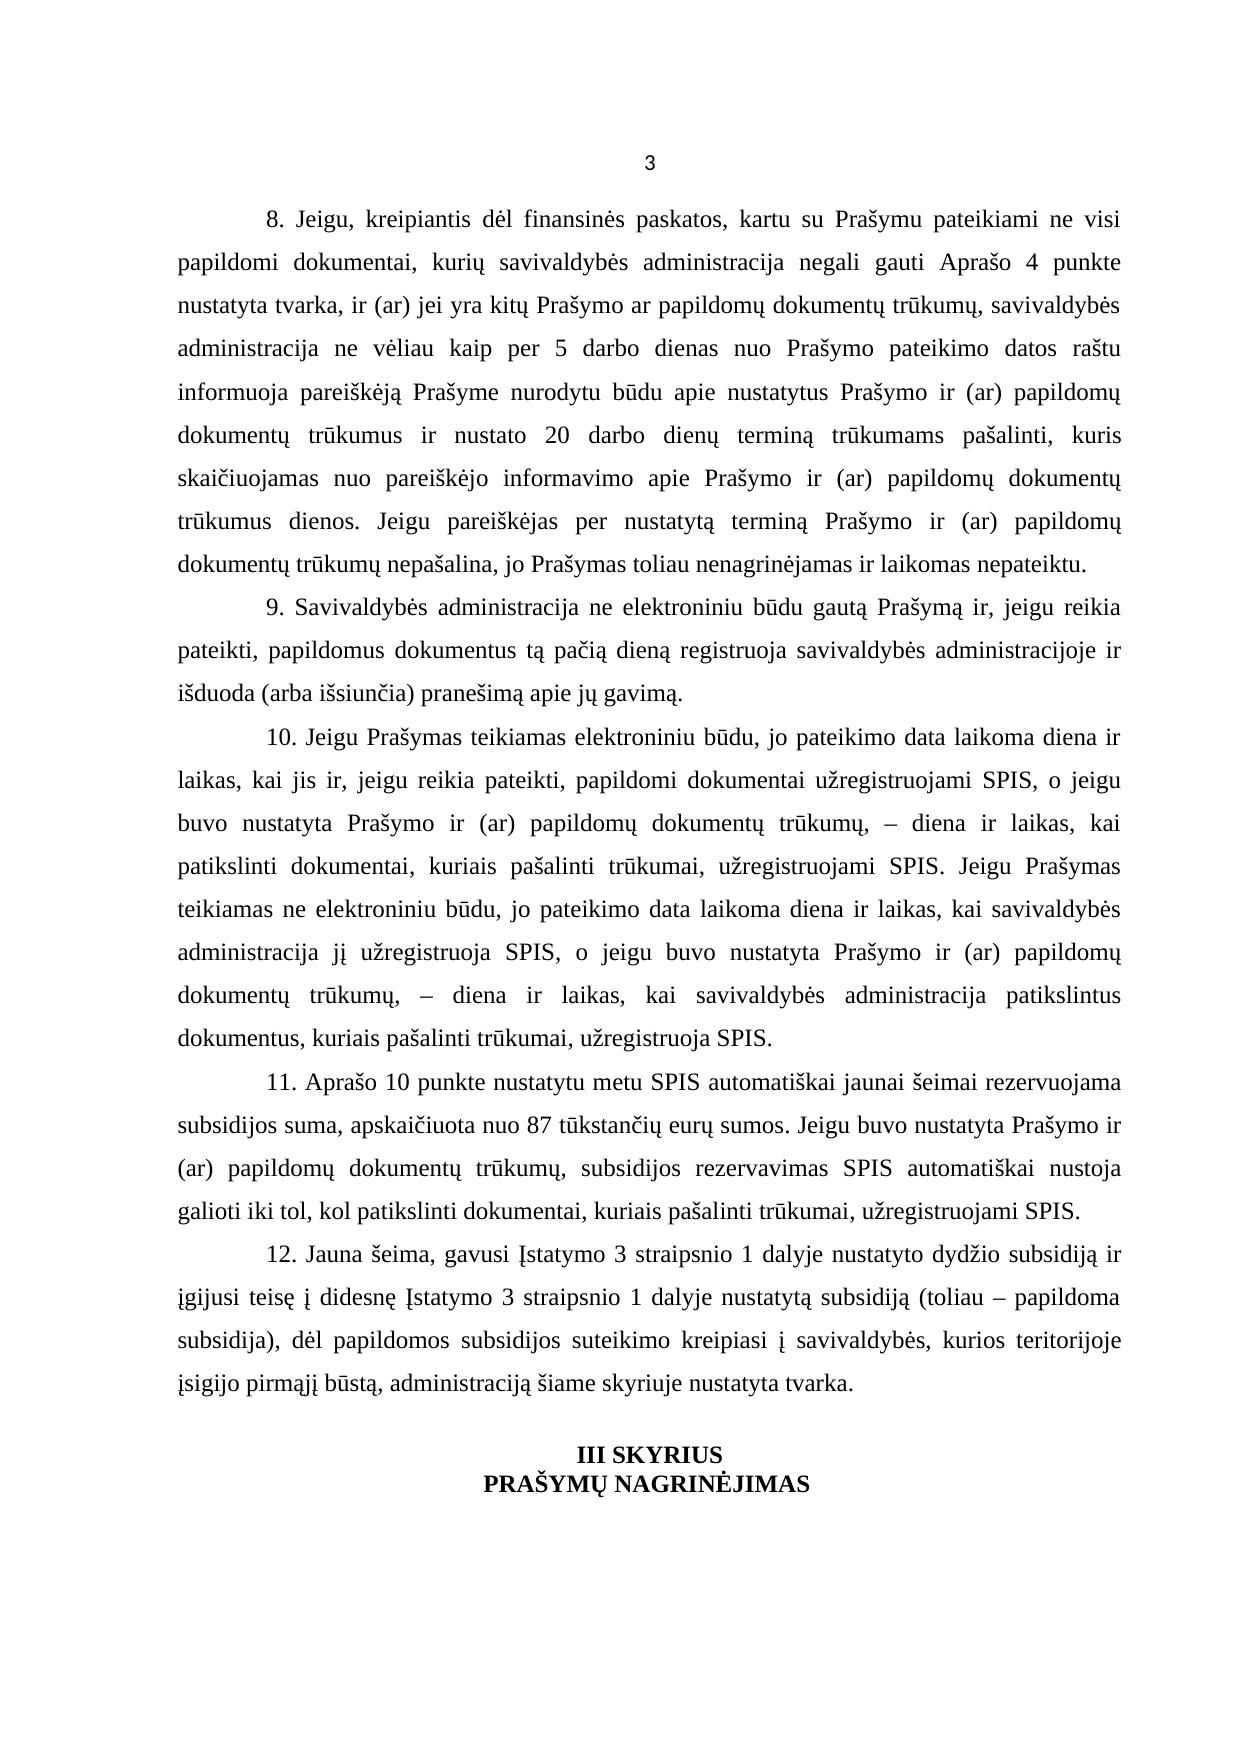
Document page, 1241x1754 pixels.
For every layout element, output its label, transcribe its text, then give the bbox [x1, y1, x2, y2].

text PRAŠYMŲ NAGRINĖJIMAS [177, 1469, 1122, 1498]
text 9. Savivaldybės administracija ne elektroniniu būdu gautą Prašymą ir, jeigu reikia pateikti, papildomus dokumentus tą pačią dieną registruoja savivaldybės administracijoje ir išduoda (arba išsiunčia) pranešimą apie jų gavimą. [177, 592, 1122, 707]
text 11. Aprašo 10 punkte nustatytu metu SPIS automatiškai jaunai šeimai rezervuojama subsidijos suma, apskaičiuota nuo 87 tūkstančių eurų sumos. Jeigu buvo nustatyta Prašymo ir (ar) papildomų dokumentų trūkumų, subsidijos rezervavimas SPIS automatiškai nustoja galioti iki tol, kol patikslinti dokumentai, kuriais pašalinti trūkumai, užregistruojami SPIS. [177, 1067, 1122, 1225]
text 8. Jeigu, kreipiantis dėl finansinės paskatos, kartu su Prašymu pateikiami ne visi papildomi dokumentai, kurių savivaldybės administracija negali gauti Aprašo 4 punkte nustatyta tvarka, ir (ar) jei yra kitų Prašymo ar papildomų dokumentų trūkumų, savivaldybės administracija ne vėliau kaip per 5 darbo dienas nuo Prašymo pateikimo datos raštu informuoja pareiškėją Prašyme nurodytu būdu apie nustatytus Prašymo ir (ar) papildomų dokumentų trūkumus ir nustato 20 darbo dienų terminą trūkumams pašalinti, kuris skaičiuojamas nuo pareiškėjo informavimo apie Prašymo ir (ar) papildomų dokumentų trūkumus dienos. Jeigu pareiškėjas per nustatytą terminą Prašymo ir (ar) papildomų dokumentų trūkumų nepašalina, jo Prašymas toliau nenagrinėjamas ir laikomas nepateiktu. [177, 204, 1122, 578]
text III SKYRIUS [177, 1440, 1122, 1469]
text 10. Jeigu Prašymas teikiamas elektroniniu būdu, jo pateikimo data laikoma diena ir laikas, kai jis ir, jeigu reikia pateikti, papildomi dokumentai užregistruojami SPIS, o jeigu buvo nustatyta Prašymo ir (ar) papildomų dokumentų trūkumų, – diena ir laikas, kai patikslinti dokumentai, kuriais pašalinti trūkumai, užregistruojami SPIS. Jeigu Prašymas teikiamas ne elektroniniu būdu, jo pateikimo data laikoma diena ir laikas, kai savivaldybės administracija jį užregistruoja SPIS, o jeigu buvo nustatyta Prašymo ir (ar) papildomų dokumentų trūkumų, – diena ir laikas, kai savivaldybės administracija patikslintus dokumentus, kuriais pašalinti trūkumai, užregistruoja SPIS. [177, 722, 1122, 1052]
text 12. Jauna šeima, gavusi Įstatymo 3 straipsnio 1 dalyje nustatyto dydžio subsidiją ir įgijusi teisę į didesnę Įstatymo 3 straipsnio 1 dalyje nustatytą subsidiją (toliau – papildoma subsidija), dėl papildomos subsidijos suteikimo kreipiasi į savivaldybės, kurios teritorijoje įsigijo pirmąjį būstą, administraciją šiame skyriuje nustatyta tvarka. [177, 1239, 1122, 1397]
